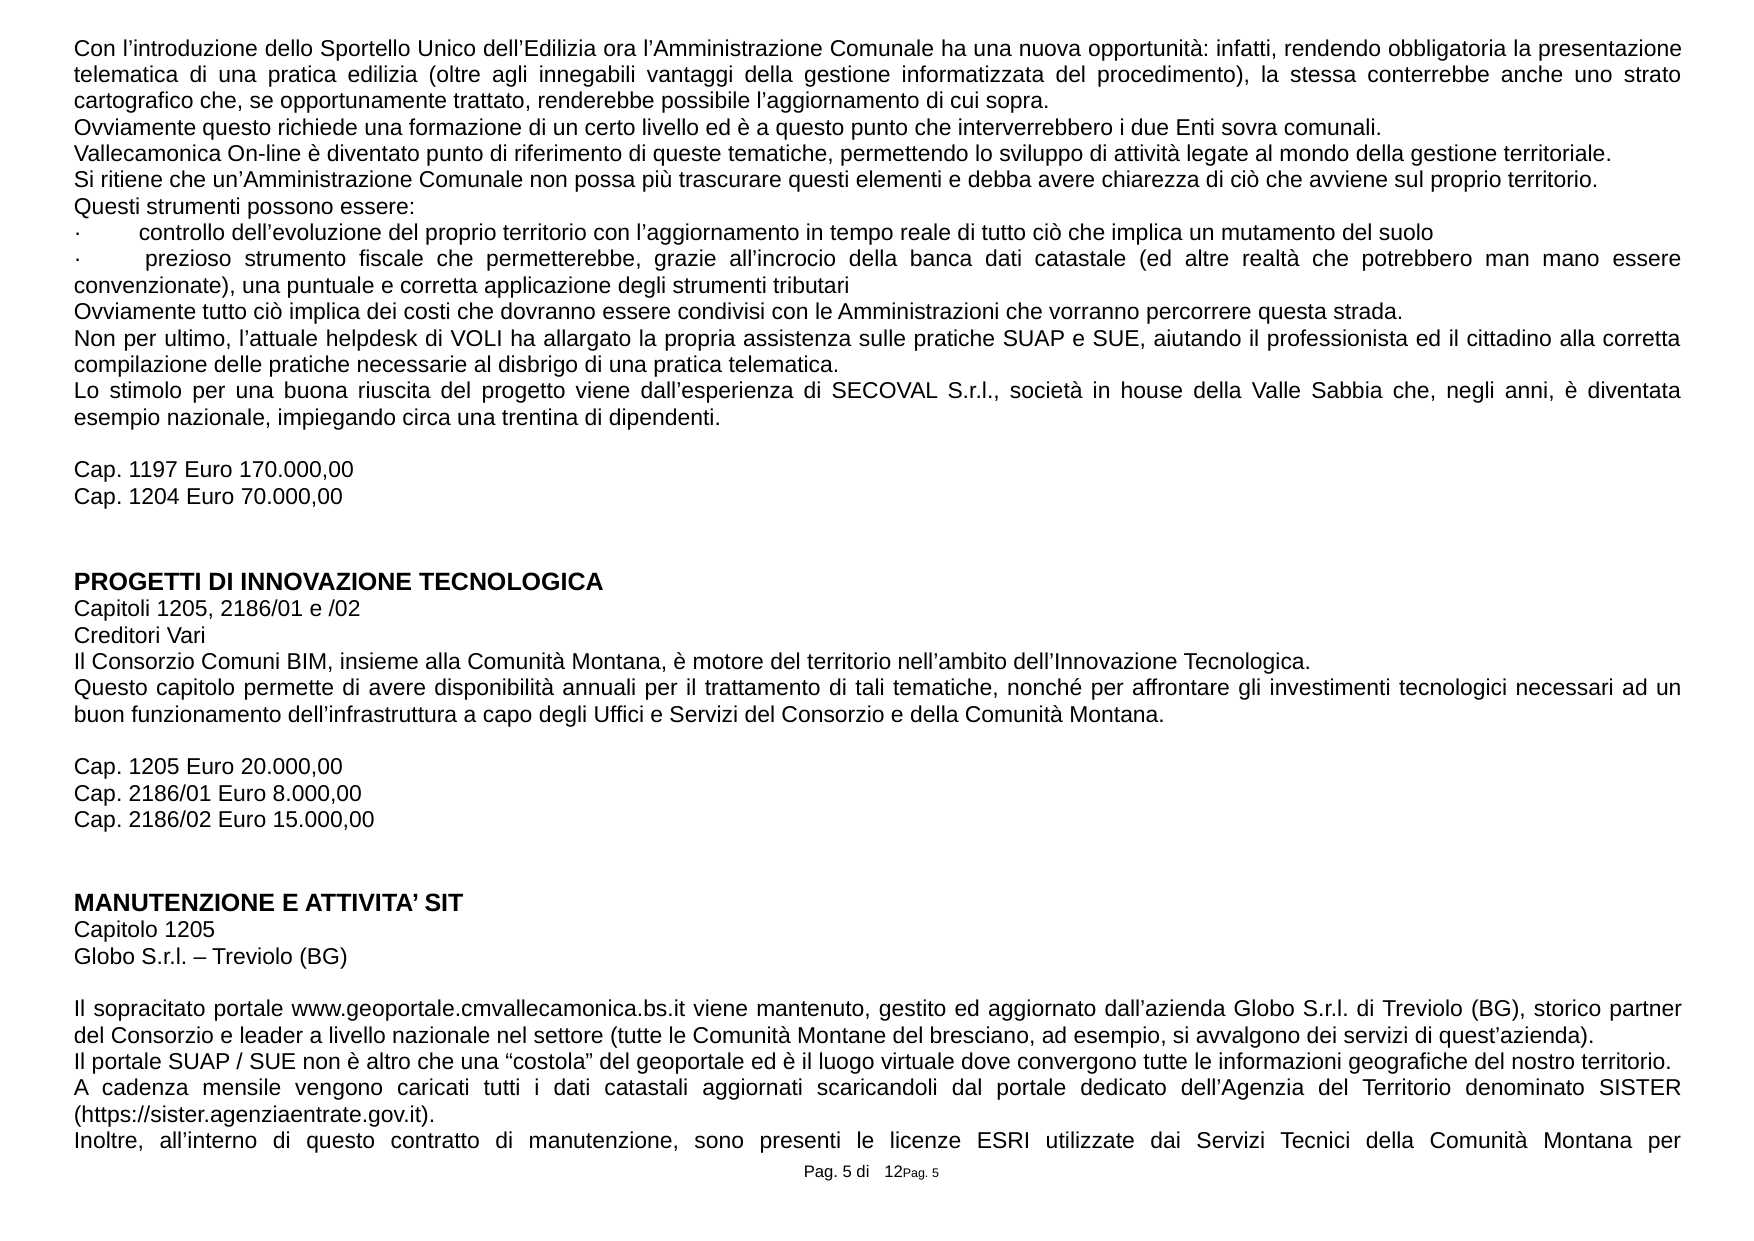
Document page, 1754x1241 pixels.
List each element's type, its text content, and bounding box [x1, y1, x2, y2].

text · prezioso strumento fiscale che permetterebbe, grazie all’incrocio della banca dati catastale (ed altre realtà che potrebbero man mano essere convenzionate), una puntuale e corretta applicazione degli strumenti tributari [74, 245, 1683, 298]
text Capitoli 1205, 2186/01 e /02 [74, 595, 1683, 622]
text Vallecamonica On-line è diventato punto di riferimento di queste tematiche, permettendo lo sviluppo di attività legate al mondo della gestione territoriale. [74, 140, 1683, 166]
text Cap. 1197 Euro 170.000,00 [74, 456, 1683, 483]
text Globo S.r.l. – Treviolo (BG) [74, 943, 1683, 969]
text Si ritiene che un’Amministrazione Comunale non possa più trascurare questi elementi e debba avere chiarezza di ciò che avviene sul proprio territorio. [74, 166, 1683, 193]
text Ovviamente questo richiede una formazione di un certo livello ed è a questo punto che interverrebbero i due Enti sovra comunali. [74, 114, 1683, 140]
text PROGETTI DI INNOVAZIONE TECNOLOGICA [74, 566, 1683, 595]
text Non per ultimo, l’attuale helpdesk di VOLI ha allargato la propria assistenza sulle pratiche SUAP e SUE, aiutando il professionista ed il cittadino alla corretta compilazione delle pratiche necessarie al disbrigo di una pratica telematica. [74, 324, 1683, 377]
text Ovviamente tutto ciò implica dei costi che dovranno essere condivisi con le Amministrazioni che vorranno percorrere questa strada. [74, 298, 1683, 324]
text A cadenza mensile vengono caricati tutti i dati catastali aggiornati scaricandoli dal portale dedicato dell’Agenzia del Territorio denominato SISTER (https://sister.agenziaentrate.gov.it). [74, 1074, 1683, 1127]
text Il sopracitato portale www.geoportale.cmvallecamonica.bs.it viene mantenuto, gestito ed aggiornato dall’azienda Globo S.r.l. di Treviolo (BG), storico partner del Consorzio e leader a livello nazionale nel settore (tutte le Comunità Montane del bresciano, ad esempio, si avvalgono dei servizi di quest’azienda). [74, 995, 1683, 1048]
text Cap. 1204 Euro 70.000,00 [74, 483, 1683, 509]
text Questo capitolo permette di avere disponibilità annuali per il trattamento di tali tematiche, nonché per affrontare gli investimenti tecnologici necessari ad un buon funzionamento dell’infrastruttura a capo degli Uffici e Servizi del Consorzio e della Comunità Montana. [74, 674, 1683, 727]
text Capitolo 1205 [74, 916, 1683, 943]
text MANUTENZIONE E ATTIVITA’ SIT [74, 887, 1683, 916]
text Il Consorzio Comuni BIM, insieme alla Comunità Montana, è motore del territorio nell’ambito dell’Innovazione Tecnologica. [74, 648, 1683, 674]
text Lo stimolo per una buona riuscita del progetto viene dall’esperienza di SECOVAL S.r.l., società in house della Valle Sabbia che, negli anni, è diventata esempio nazionale, impiegando circa una trentina di dipendenti. [74, 377, 1683, 430]
text Creditori Vari [74, 622, 1683, 648]
text Con l’introduzione dello Sportello Unico dell’Edilizia ora l’Amministrazione Comunale ha una nuova opportunità: infatti, rendendo obbligatoria la presentazione telematica di una pratica edilizia (oltre agli innegabili vantaggi della gestione informatizzata del procedimento), la stessa conterrebbe anche uno strato cartografico che, se opportunamente trattato, renderebbe possibile l’aggiornamento di cui sopra. [74, 34, 1683, 114]
text Cap. 2186/01 Euro 8.000,00 [74, 780, 1683, 806]
text Il portale SUAP / SUE non è altro che una “costola” del geoportale ed è il luogo virtuale dove convergono tutte le informazioni geografiche del nostro territorio. [74, 1048, 1683, 1074]
text Cap. 1205 Euro 20.000,00 [74, 753, 1683, 780]
text Cap. 2186/02 Euro 15.000,00 [74, 806, 1683, 832]
text Inoltre, all’interno di questo contratto di manutenzione, sono presenti le licenze ESRI utilizzate dai Servizi Tecnici della Comunità Montana per [74, 1127, 1683, 1153]
text · controllo dell’evoluzione del proprio territorio con l’aggiornamento in tempo reale di tutto ciò che implica un mutamento del suolo [74, 219, 1683, 245]
text Questi strumenti possono essere: [74, 193, 1683, 219]
